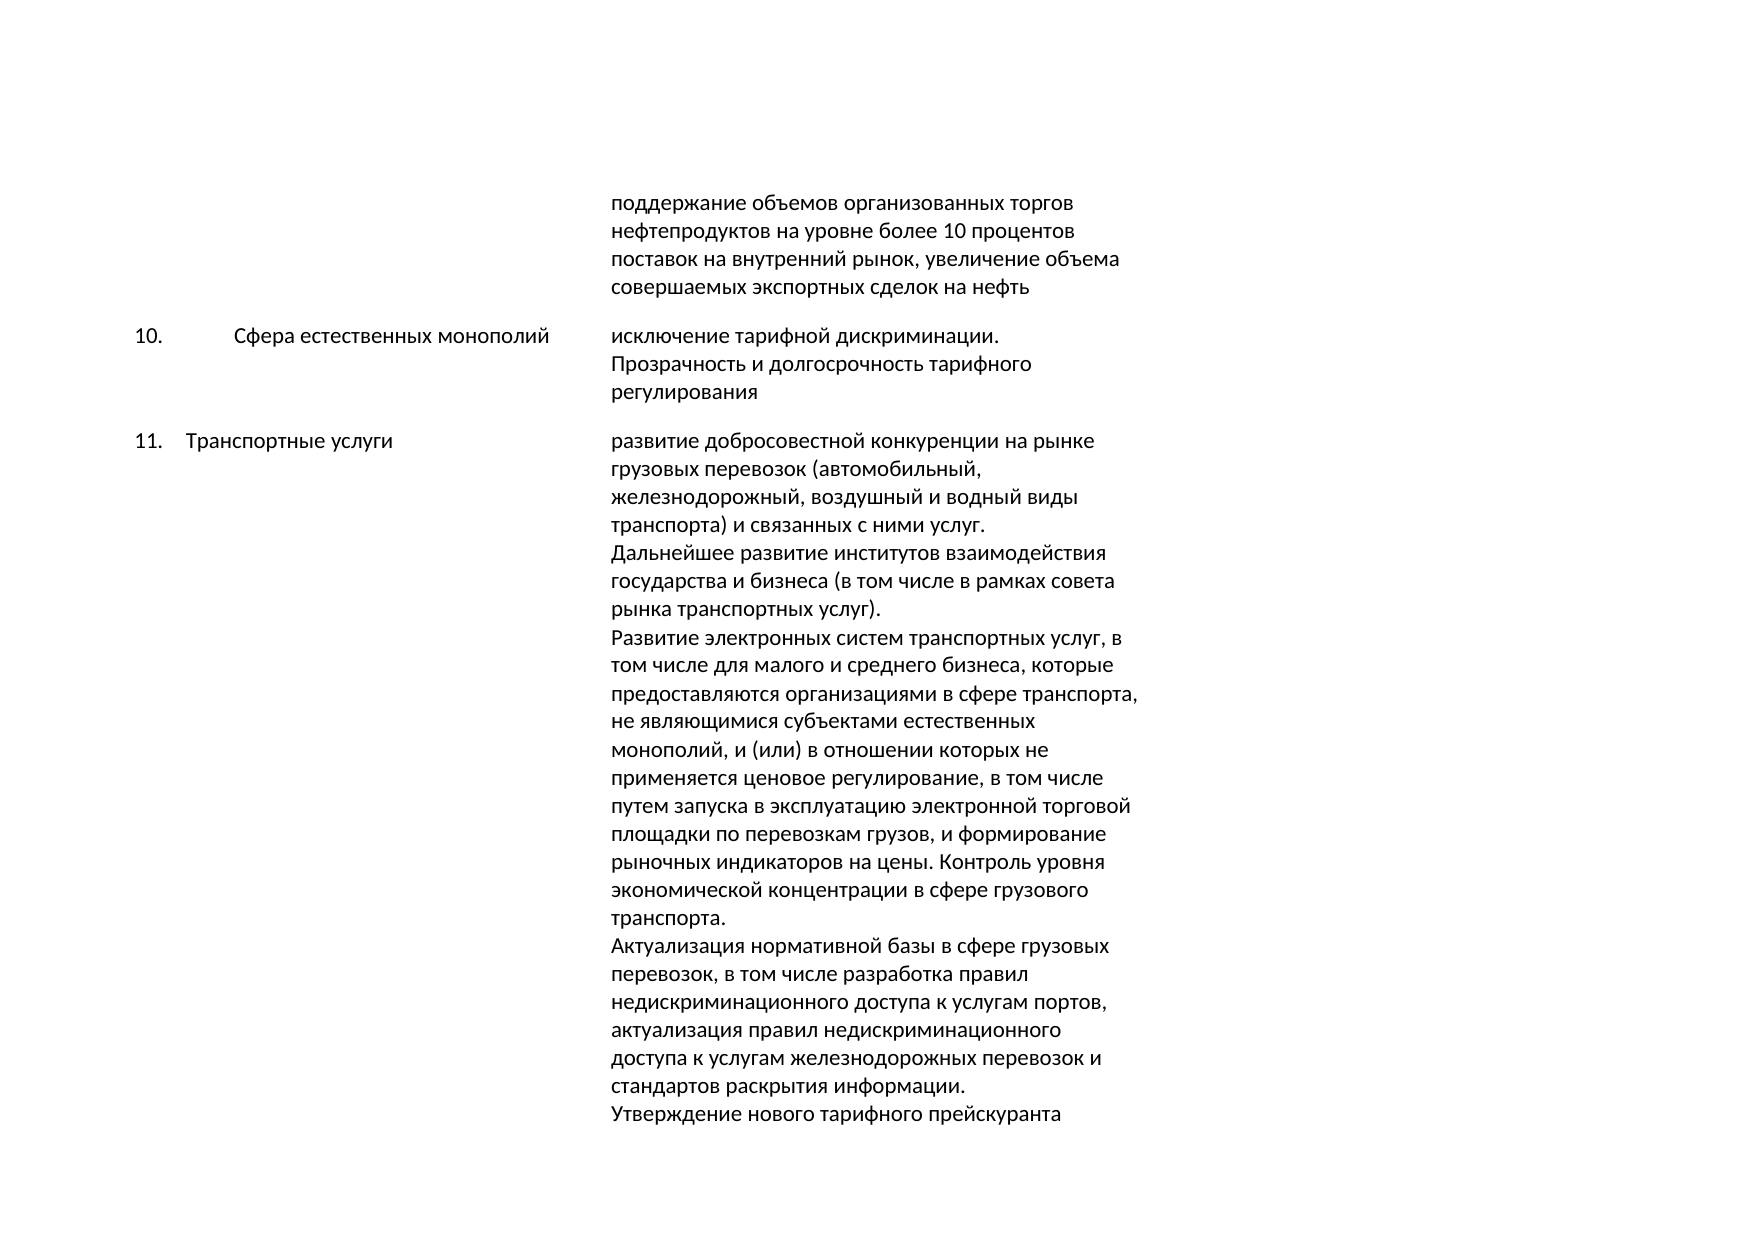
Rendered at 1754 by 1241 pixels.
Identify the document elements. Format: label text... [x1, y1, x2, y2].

table_cell исключение тарифной дискриминации. Прозрачность и долгосрочность тарифного регулирования [604, 311, 1148, 416]
table_cell 11. [118, 416, 179, 1138]
table_cell [118, 177, 179, 311]
table_cell [179, 177, 604, 311]
table_cell поддержание объемов организованных торгов нефтепродуктов на уровне более 10 процентов поставок на внутренний рынок, увеличение объема совершаемых экспортных сделок на нефть [604, 177, 1148, 311]
table_cell развитие добросовестной конкуренции на рынке грузовых перевозок (автомобильный, железнодорожный, воздушный и водный виды транспорта) и связанных с ними услуг. Дальнейшее развитие институтов взаимодействия государства и бизнеса (в том числе в рамках совета рынка транспортных услуг). Развитие электронных систем транспортных услуг, в том числе для малого и среднего бизнеса, которые предоставляются организациями в сфере транспорта, не являющимися субъектами естественных монополий, и (или) в отношении которых не применяется ценовое регулирование, в том числе путем запуска в эксплуатацию электронной торговой площадки по перевозкам грузов, и формирование рыночных индикаторов на цены. Контроль уровня экономической концентрации в сфере грузового транспорта. Актуализация нормативной базы в сфере грузовых перевозок, в том числе разработка правил недискриминационного доступа к услугам портов, актуализация правил недискриминационного доступа к услугам железнодорожных перевозок и стандартов раскрытия информации. Утверждение нового тарифного прейскуранта [604, 416, 1148, 1138]
table_cell Транспортные услуги [179, 416, 604, 1138]
table_cell Сфера естественных монополий [179, 311, 604, 416]
table_cell 10. [118, 311, 179, 416]
